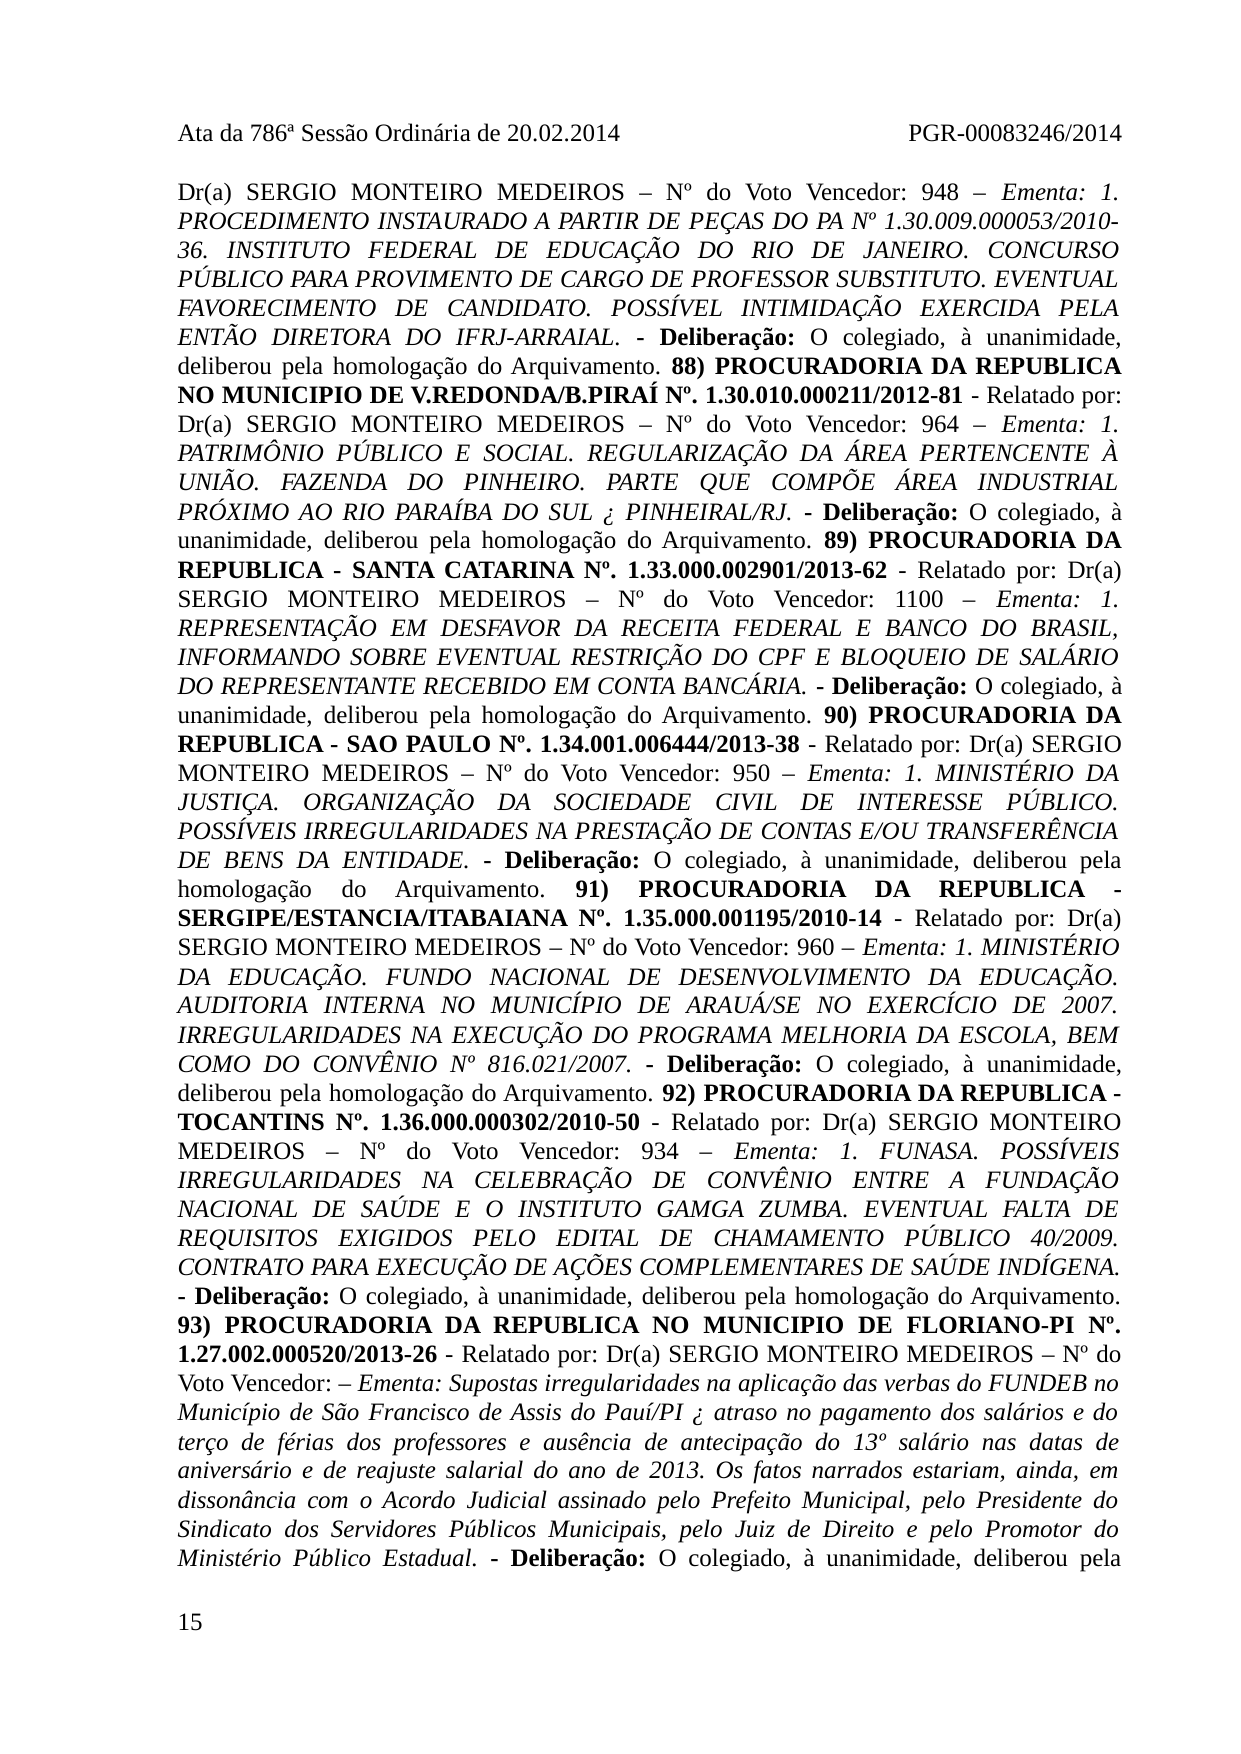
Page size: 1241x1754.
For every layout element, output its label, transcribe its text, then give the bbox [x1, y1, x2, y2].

text Dr(a) SERGIO MONTEIRO MEDEIROS – Nº do Voto Vencedor: 948 – Ementa: 1. PROCEDIMENTO INSTAURADO A PARTIR DE PEÇAS DO PA Nº 1.30.009.000053/2010-36. INSTITUTO FEDERAL DE EDUCAÇÃO DO RIO DE JANEIRO. CONCURSO PÚBLICO PARA PROVIMENTO DE CARGO DE PROFESSOR SUBSTITUTO. EVENTUAL FAVORECIMENTO DE CANDIDATO. POSSÍVEL INTIMIDAÇÃO EXERCIDA PELA ENTÃO DIRETORA DO IFRJ-ARRAIAL. - Deliberação: O colegiado, à unanimidade, deliberou pela homologação do Arquivamento. 88) PROCURADORIA DA REPUBLICA NO MUNICIPIO DE V.REDONDA/B.PIRAÍ Nº. 1.30.010.000211/2012-81 - Relatado por: Dr(a) SERGIO MONTEIRO MEDEIROS – Nº do Voto Vencedor: 964 – Ementa: 1. PATRIMÔNIO PÚBLICO E SOCIAL. REGULARIZAÇÃO DA ÁREA PERTENCENTE À UNIÃO. FAZENDA DO PINHEIRO. PARTE QUE COMPÕE ÁREA INDUSTRIAL PRÓXIMO AO RIO PARAÍBA DO SUL ¿ PINHEIRAL/RJ. - Deliberação: O colegiado, à unanimidade, deliberou pela homologação do Arquivamento. 89) PROCURADORIA DA REPUBLICA - SANTA CATARINA Nº. 1.33.000.002901/2013-62 - Relatado por: Dr(a) SERGIO MONTEIRO MEDEIROS – Nº do Voto Vencedor: 1100 – Ementa: 1. REPRESENTAÇÃO EM DESFAVOR DA RECEITA FEDERAL E BANCO DO BRASIL, INFORMANDO SOBRE EVENTUAL RESTRIÇÃO DO CPF E BLOQUEIO DE SALÁRIO DO REPRESENTANTE RECEBIDO EM CONTA BANCÁRIA. - Deliberação: O colegiado, à unanimidade, deliberou pela homologação do Arquivamento. 90) PROCURADORIA DA REPUBLICA - SAO PAULO Nº. 1.34.001.006444/2013-38 - Relatado por: Dr(a) SERGIO MONTEIRO MEDEIROS – Nº do Voto Vencedor: 950 – Ementa: 1. MINISTÉRIO DA JUSTIÇA. ORGANIZAÇÃO DA SOCIEDADE CIVIL DE INTERESSE PÚBLICO. POSSÍVEIS IRREGULARIDADES NA PRESTAÇÃO DE CONTAS E/OU TRANSFERÊNCIA DE BENS DA ENTIDADE. - Deliberação: O colegiado, à unanimidade, deliberou pela homologação do Arquivamento. 91) PROCURADORIA DA REPUBLICA - SERGIPE/ESTANCIA/ITABAIANA Nº. 1.35.000.001195/2010-14 - Relatado por: Dr(a) SERGIO MONTEIRO MEDEIROS – Nº do Voto Vencedor: 960 – Ementa: 1. MINISTÉRIO DA EDUCAÇÃO. FUNDO NACIONAL DE DESENVOLVIMENTO DA EDUCAÇÃO. AUDITORIA INTERNA NO MUNICÍPIO DE ARAUÁ/SE NO EXERCÍCIO DE 2007. IRREGULARIDADES NA EXECUÇÃO DO PROGRAMA MELHORIA DA ESCOLA, BEM COMO DO CONVÊNIO Nº 816.021/2007. - Deliberação: O colegiado, à unanimidade, deliberou pela homologação do Arquivamento. 92) PROCURADORIA DA REPUBLICA - TOCANTINS Nº. 1.36.000.000302/2010-50 - Relatado por: Dr(a) SERGIO MONTEIRO MEDEIROS – Nº do Voto Vencedor: 934 – Ementa: 1. FUNASA. POSSÍVEIS IRREGULARIDADES NA CELEBRAÇÃO DE CONVÊNIO ENTRE A FUNDAÇÃO NACIONAL DE SAÚDE E O INSTITUTO GAMGA ZUMBA. EVENTUAL FALTA DE REQUISITOS EXIGIDOS PELO EDITAL DE CHAMAMENTO PÚBLICO 40/2009. CONTRATO PARA EXECUÇÃO DE AÇÕES COMPLEMENTARES DE SAÚDE INDÍGENA. - Deliberação: O colegiado, à unanimidade, deliberou pela homologação do Arquivamento. 93) PROCURADORIA DA REPUBLICA NO MUNICIPIO DE FLORIANO-PI Nº. 1.27.002.000520/2013-26 - Relatado por: Dr(a) SERGIO MONTEIRO MEDEIROS – Nº do Voto Vencedor: – Ementa: Supostas irregularidades na aplicação das verbas do FUNDEB no Município de São Francisco de Assis do Pauí/PI ¿ atraso no pagamento dos salários e do terço de férias dos professores e ausência de antecipação do 13º salário nas datas de aniversário e de reajuste salarial do ano de 2013. Os fatos narrados estariam, ainda, em dissonância com o Acordo Judicial assinado pelo Prefeito Municipal, pelo Presidente do Sindicato dos Servidores Públicos Municipais, pelo Juiz de Direito e pelo Promotor do Ministério Público Estadual. - Deliberação: O colegiado, à unanimidade, deliberou pela [177, 177, 1122, 1572]
